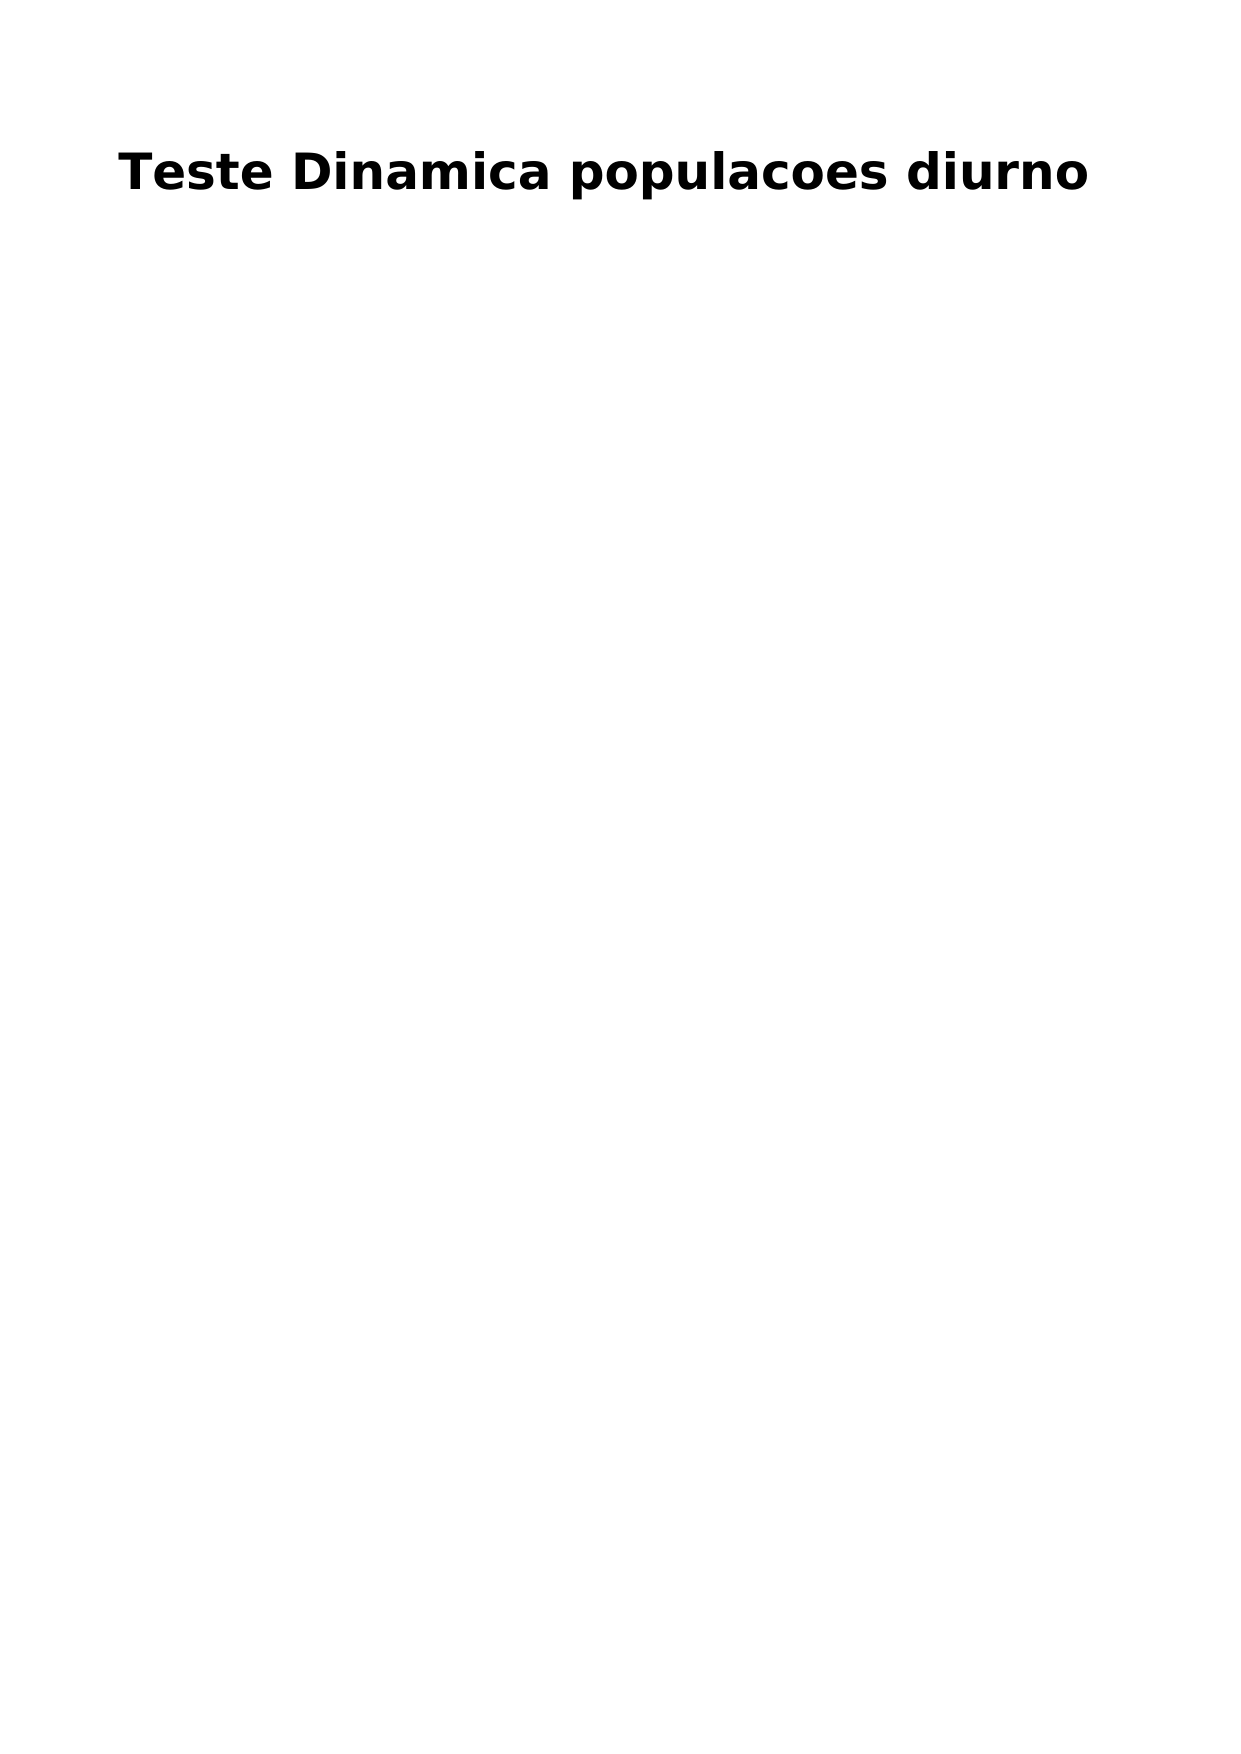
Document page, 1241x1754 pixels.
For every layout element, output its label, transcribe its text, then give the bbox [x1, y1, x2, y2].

subtitle Teste Dinamica populacoes diurno [118, 143, 1122, 201]
